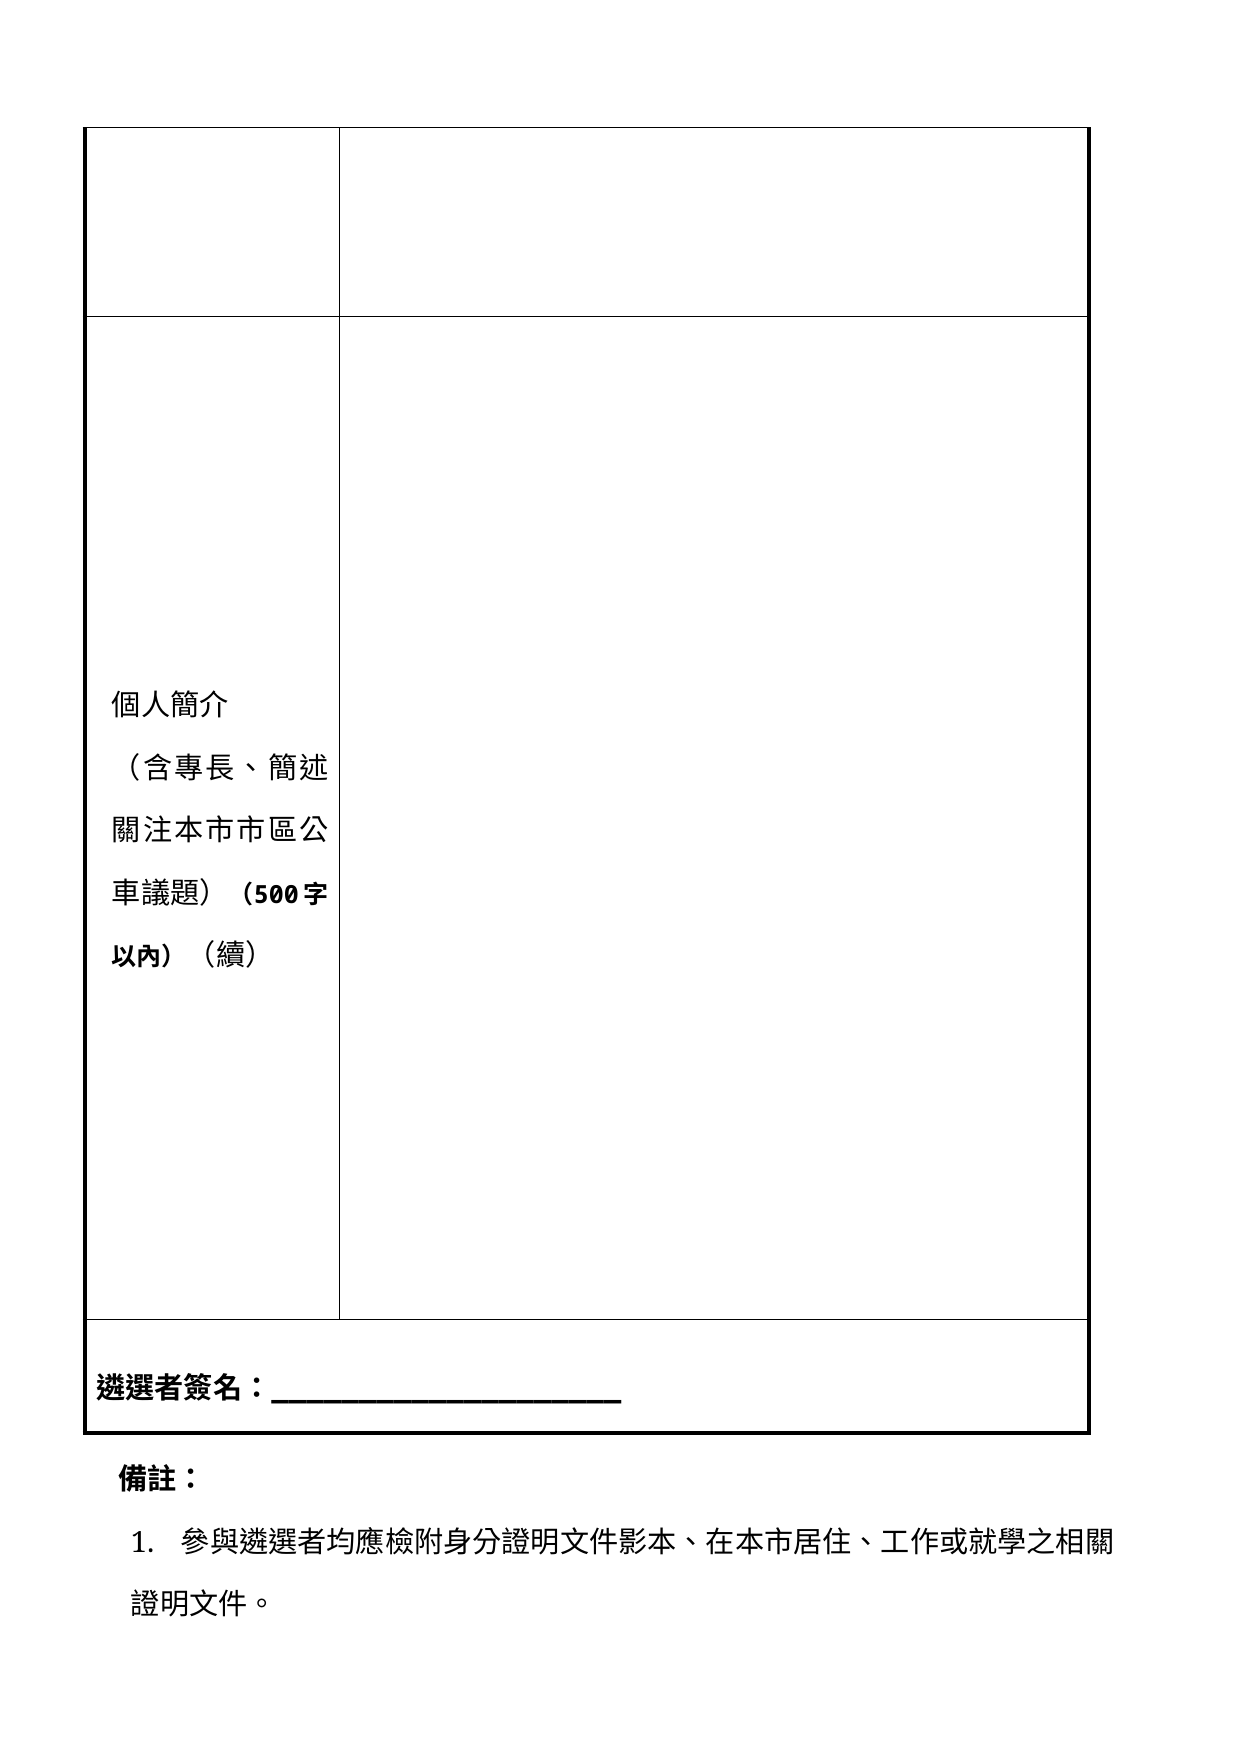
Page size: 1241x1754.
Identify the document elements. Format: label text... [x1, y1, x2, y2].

table_cell [87, 128, 339, 316]
text 備註： [118, 1435, 1122, 1498]
table_cell 個人簡介 （含專長、簡述關注本市市區公車議題）（500字以內）（續） [87, 317, 339, 1318]
table_cell 遴選者簽名：____________________ [87, 1320, 1087, 1431]
table_cell [340, 128, 1087, 316]
list 參與遴選者均應檢附身分證明文件影本、在本市居住、工作或就學之相關證明文件。 [131, 1498, 1122, 1623]
table_cell [340, 317, 1087, 1318]
